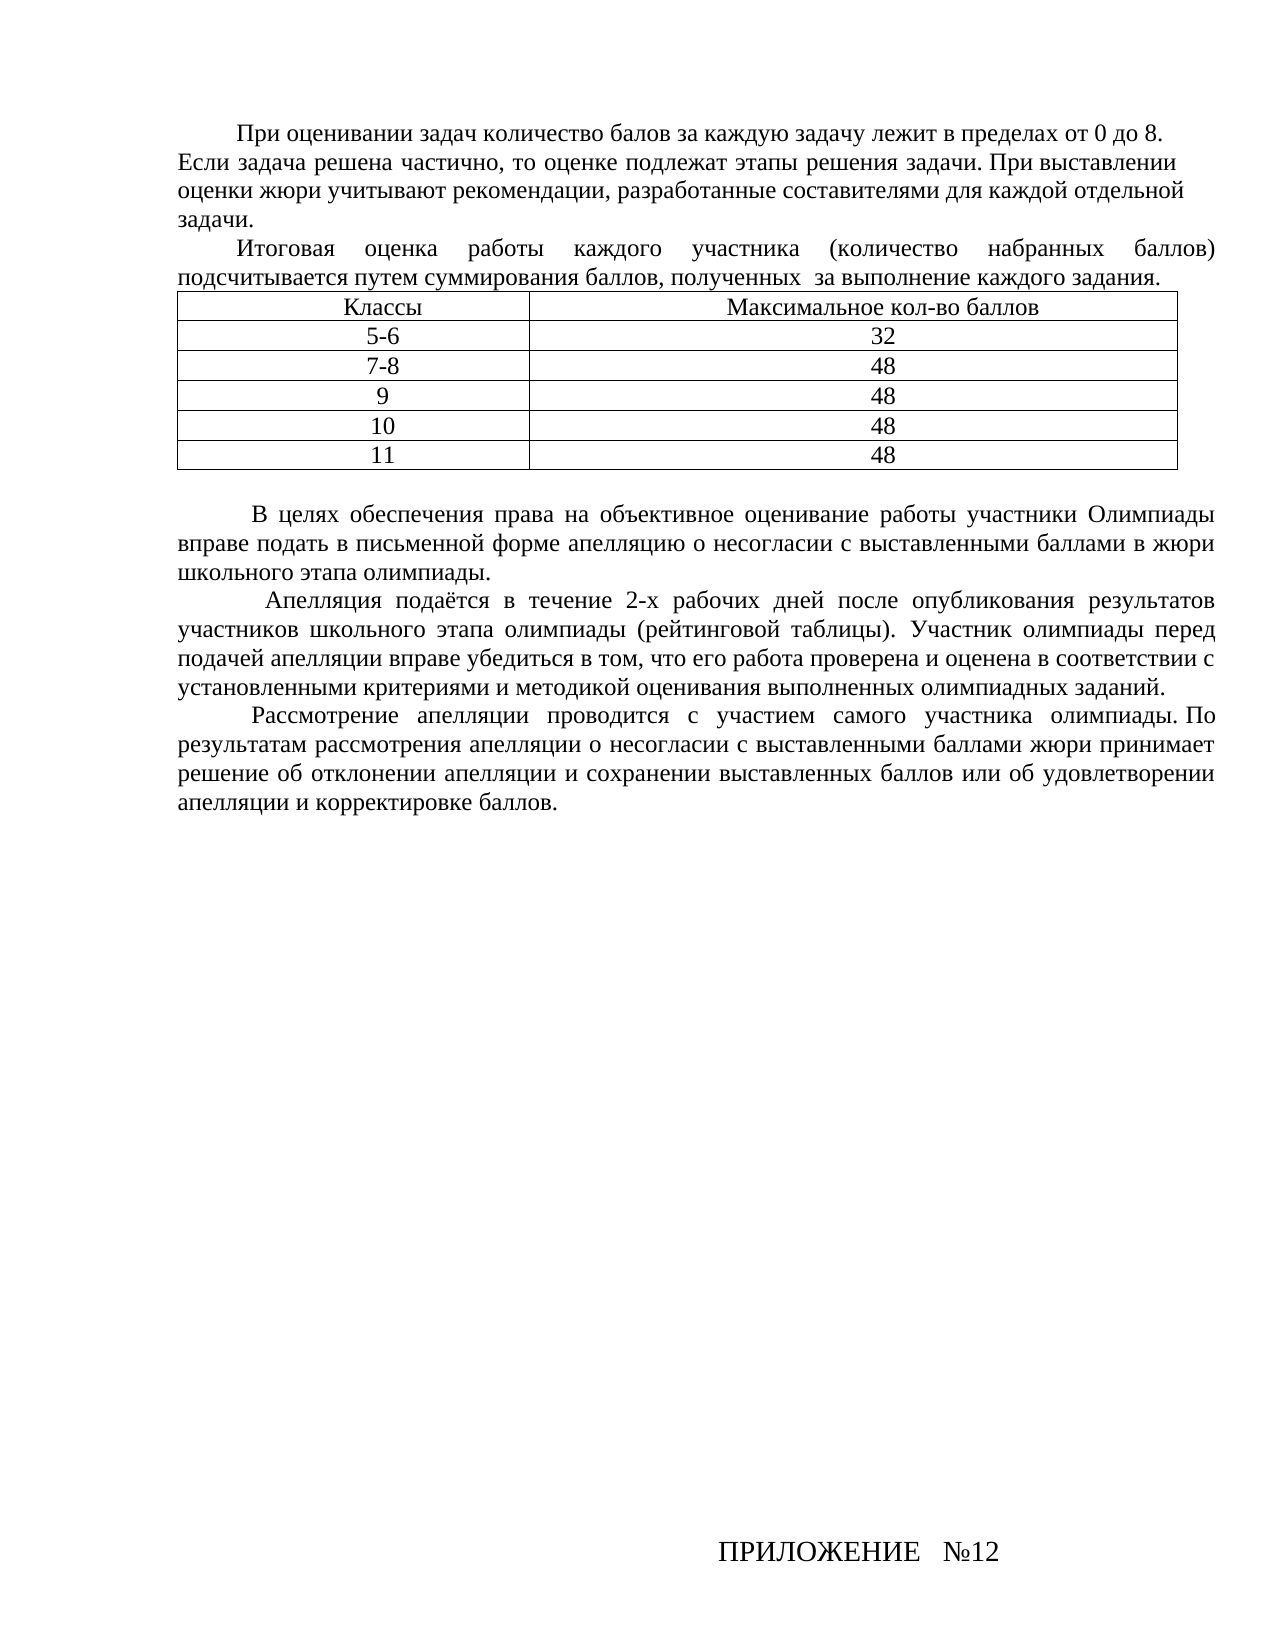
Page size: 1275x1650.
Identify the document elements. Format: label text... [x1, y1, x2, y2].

table_header Классы [178, 292, 529, 320]
text Итоговая оценка работы каждого участника (количество набранных баллов) подсчитывается путем суммирования баллов, полученных за выполнение каждого задания. [177, 233, 1216, 291]
text При оценивании задач количество балов за каждую задачу лежит в пределах от 0 до 8. Если задача решена частично, то оценке подлежат этапы решения задачи. При выставлении оценки жюри учитывают рекомендации, разработанные составителями для каждой отдельной задачи. [177, 118, 1216, 233]
table_cell 7-8 [178, 351, 529, 380]
table_cell 32 [530, 321, 1177, 350]
text Апелляция подаётся в течение 2-х рабочих дней после опубликования результатов участников школьного этапа олимпиады (рейтинговой таблицы). Участник олимпиады перед подачей апелляции вправе убедиться в том, что его работа проверена и оценена в соответствии с установленными критериями и методикой оценивания выполненных олимпиадных заданий. [177, 585, 1216, 700]
table_cell 48 [530, 381, 1177, 410]
table_cell 10 [178, 411, 529, 439]
text Рассмотрение апелляции проводится с участием самого участника олимпиады. По результатам рассмотрения апелляции о несогласии с выставленными баллами жюри принимает решение об отклонении апелляции и сохранении выставленных баллов или об удовлетворении апелляции и корректировке баллов. [177, 700, 1216, 815]
table_cell 9 [178, 381, 529, 410]
table_header Максимальное кол-во баллов [530, 292, 1177, 320]
text ПРИЛОЖЕНИЕ №12 [258, 1534, 1216, 1568]
text В целях обеспечения права на объективное оценивание работы участники Олимпиады вправе подать в письменной форме апелляцию о несогласии с выставленными баллами в жюри школьного этапа олимпиады. [177, 499, 1216, 585]
table_cell 48 [530, 441, 1177, 469]
table_cell 5-6 [178, 321, 529, 350]
table_cell 48 [530, 351, 1177, 380]
table_cell 48 [530, 411, 1177, 439]
table_cell 11 [178, 441, 529, 469]
